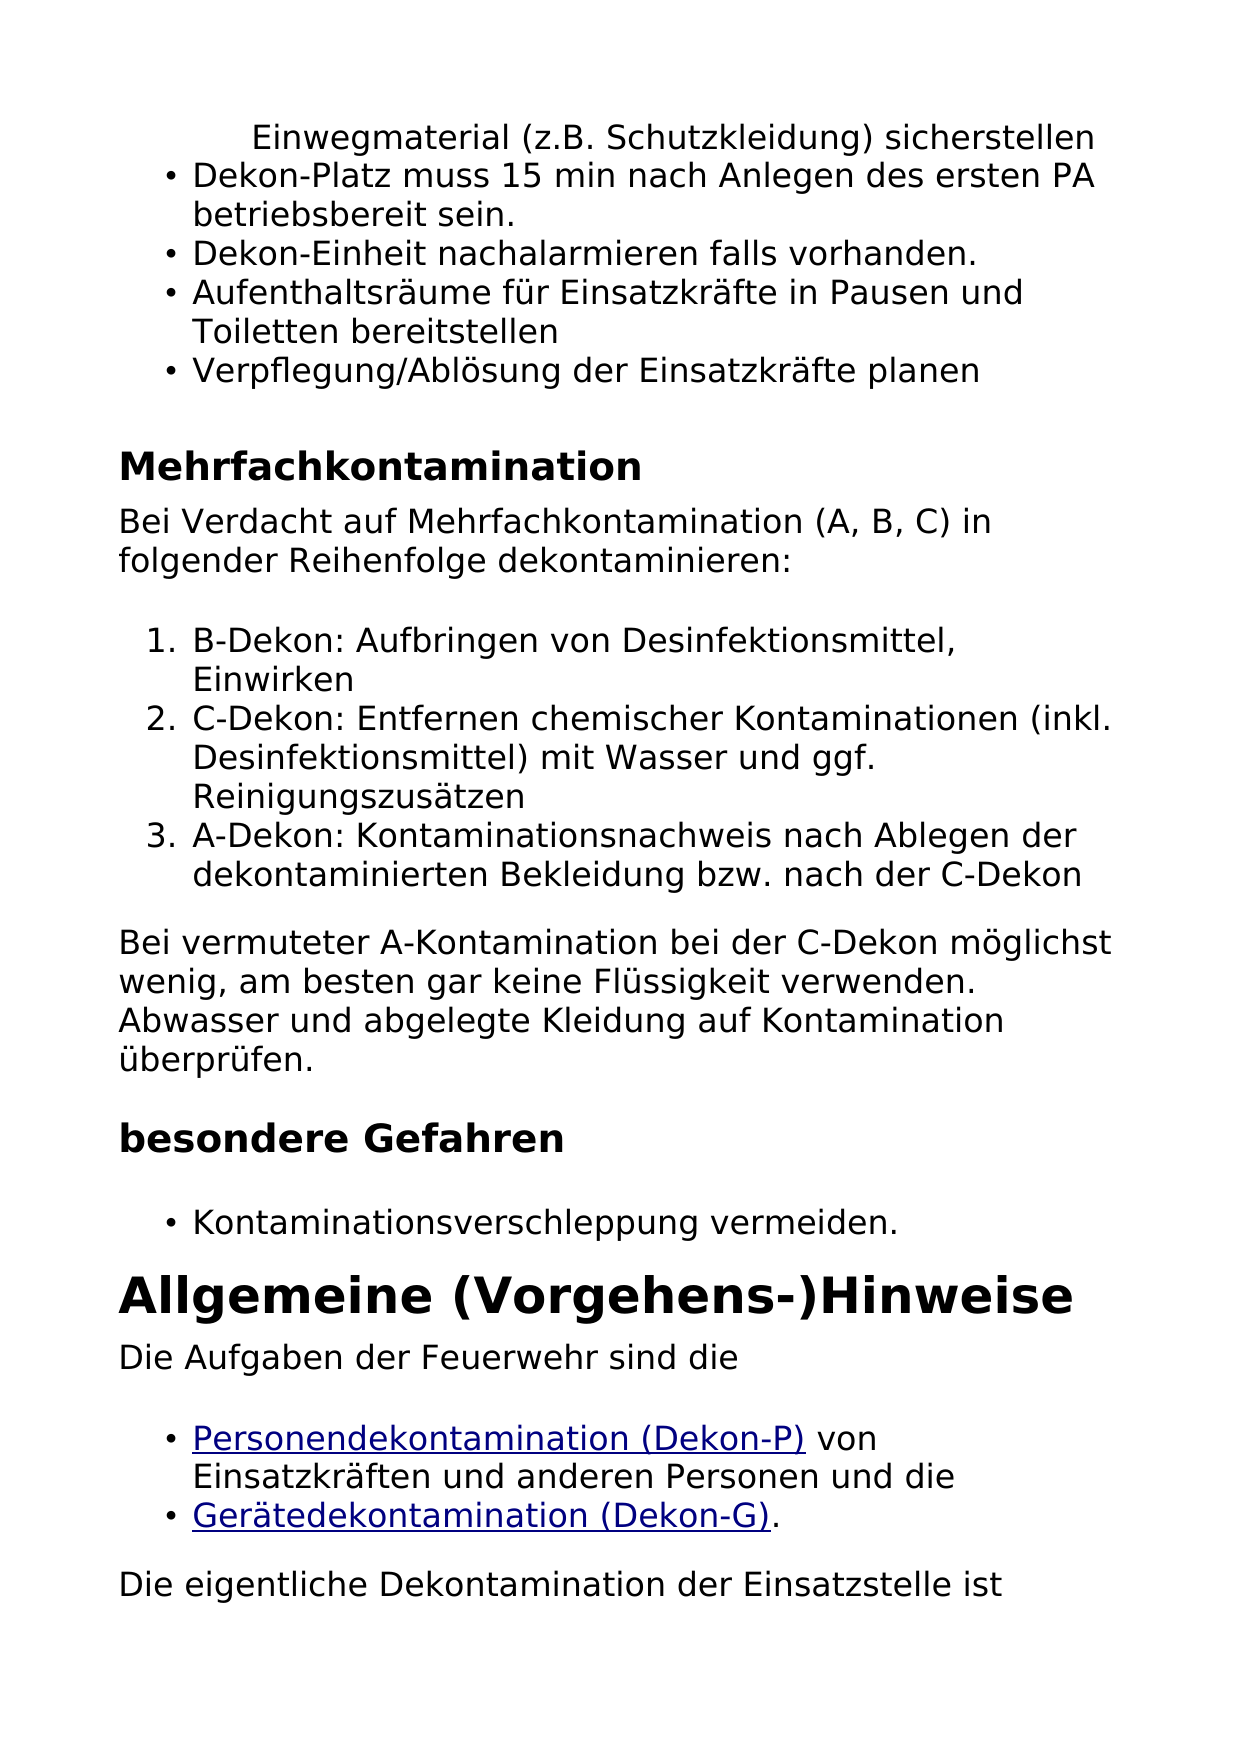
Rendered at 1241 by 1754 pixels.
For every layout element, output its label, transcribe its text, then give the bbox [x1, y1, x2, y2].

list Personendekontamination (Dekon-P) von Einsatzkräften und anderen Personen und die [177, 1419, 1122, 1497]
list C-Dekon: Entfernen chemischer Kontaminationen (inkl. Desinfektionsmittel) mit Wasser und ggf. Reinigungszusätzen [177, 700, 1122, 816]
list Dekon-Platz muss 15 min nach Anlegen des ersten PA betriebsbereit sein. [177, 157, 1122, 235]
subtitle besondere Gefahren [118, 1116, 1122, 1162]
list Verpflegung/Ablösung der Einsatzkräfte planen [177, 351, 1122, 390]
list B-Dekon: Aufbringen von Desinfektionsmittel, Einwirken [177, 622, 1122, 700]
text Die eigentliche Dekontamination der Einsatzstelle ist [118, 1565, 1122, 1604]
subtitle Allgemeine (Vorgehens-)Hinweise [118, 1267, 1122, 1326]
list Einwegmaterial (z.B. Schutzkleidung) sicherstellen [236, 118, 1122, 157]
list Gerätedekontamination (Dekon-G). [177, 1497, 1122, 1536]
text Bei Verdacht auf Mehrfachkontamination (A, B, C) in folgender Reihenfolge dekontaminieren: [118, 502, 1122, 580]
text Bei vermuteter A-Kontamination bei der C-Dekon möglichst wenig, am besten gar keine Flüssigkeit verwenden. Abwasser und abgelegte Kleidung auf Kontamination überprüfen. [118, 923, 1122, 1079]
list Dekon-Einheit nachalarmieren falls vorhanden. [177, 235, 1122, 273]
subtitle Mehrfachkontamination [118, 444, 1122, 490]
text Die Aufgaben der Feuerwehr sind die [118, 1338, 1122, 1377]
list Kontaminationsverschleppung vermeiden. [177, 1203, 1122, 1242]
list A-Dekon: Kontaminationsnachweis nach Ablegen der dekontaminierten Bekleidung bzw. nach der C-Dekon [177, 816, 1122, 894]
list Aufenthaltsräume für Einsatzkräfte in Pausen und Toiletten bereitstellen [177, 273, 1122, 351]
